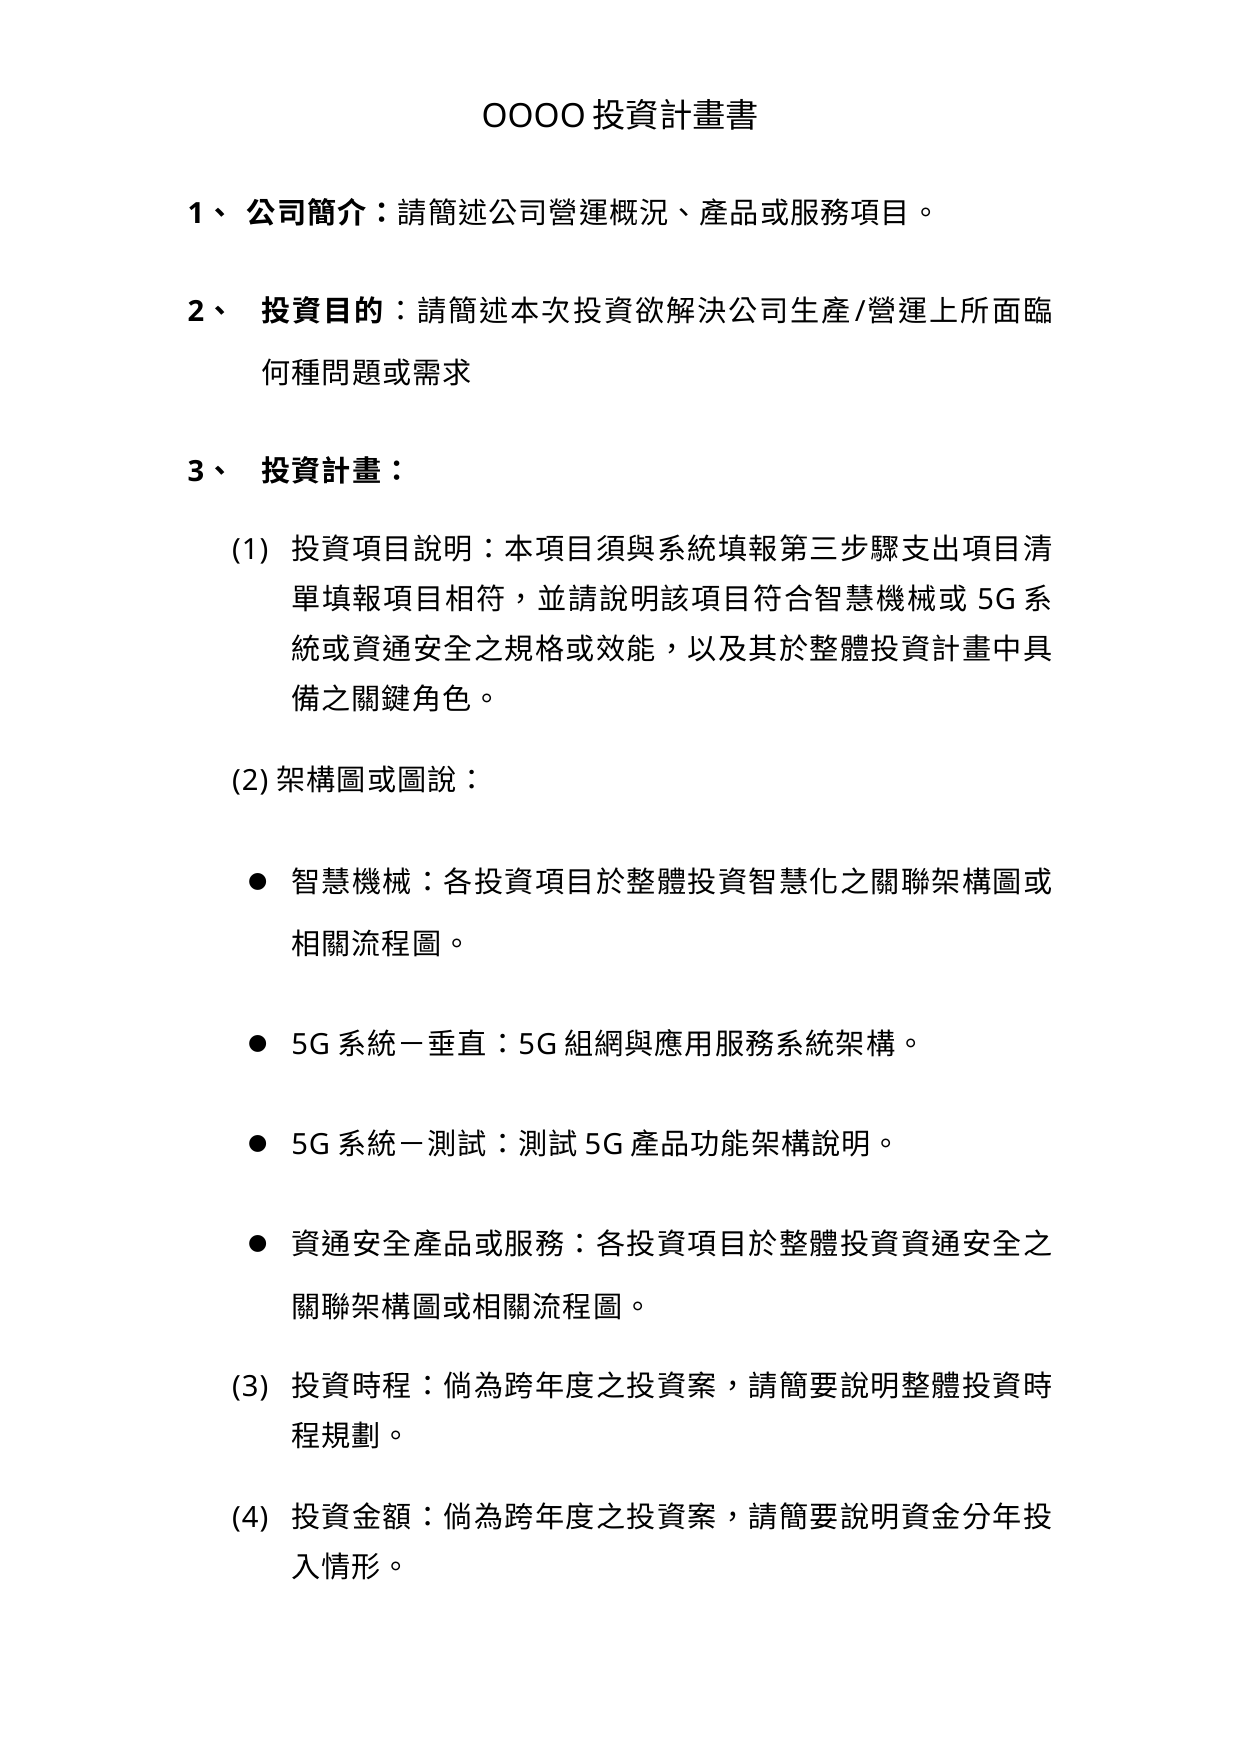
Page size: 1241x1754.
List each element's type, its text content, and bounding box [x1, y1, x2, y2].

list 資通安全產品或服務：各投資項目於整體投資資通安全之關聯架構圖或相關流程圖。 [247, 1200, 1053, 1325]
list 公司簡介：請簡述公司營運概況、產品或服務項目。 [187, 169, 1053, 232]
list 投資金額：倘為跨年度之投資案，請簡要說明資金分年投入情形。 [232, 1488, 1053, 1588]
list 5G系統－測試：測試5G產品功能架構說明。 [247, 1100, 1053, 1163]
list 5G系統－垂直：5G組網與應用服務系統架構。 [247, 1000, 1053, 1063]
list 投資項目說明：本項目須與系統填報第三步驟支出項目清單填報項目相符，並請說明該項目符合智慧機械或5G系統或資通安全之規格或效能，以及其於整體投資計畫中具備之關鍵角色。 [232, 519, 1053, 719]
list 投資計畫： [187, 427, 1053, 490]
list 架構圖或圖說： [232, 750, 1053, 800]
list 投資目的：請簡述本次投資欲解決公司生產/營運上所面臨何種問題或需求 [187, 267, 1053, 392]
list 投資時程：倘為跨年度之投資案，請簡要說明整體投資時程規劃。 [232, 1357, 1053, 1457]
list 智慧機械：各投資項目於整體投資智慧化之關聯架構圖或相關流程圖。 [247, 838, 1053, 963]
